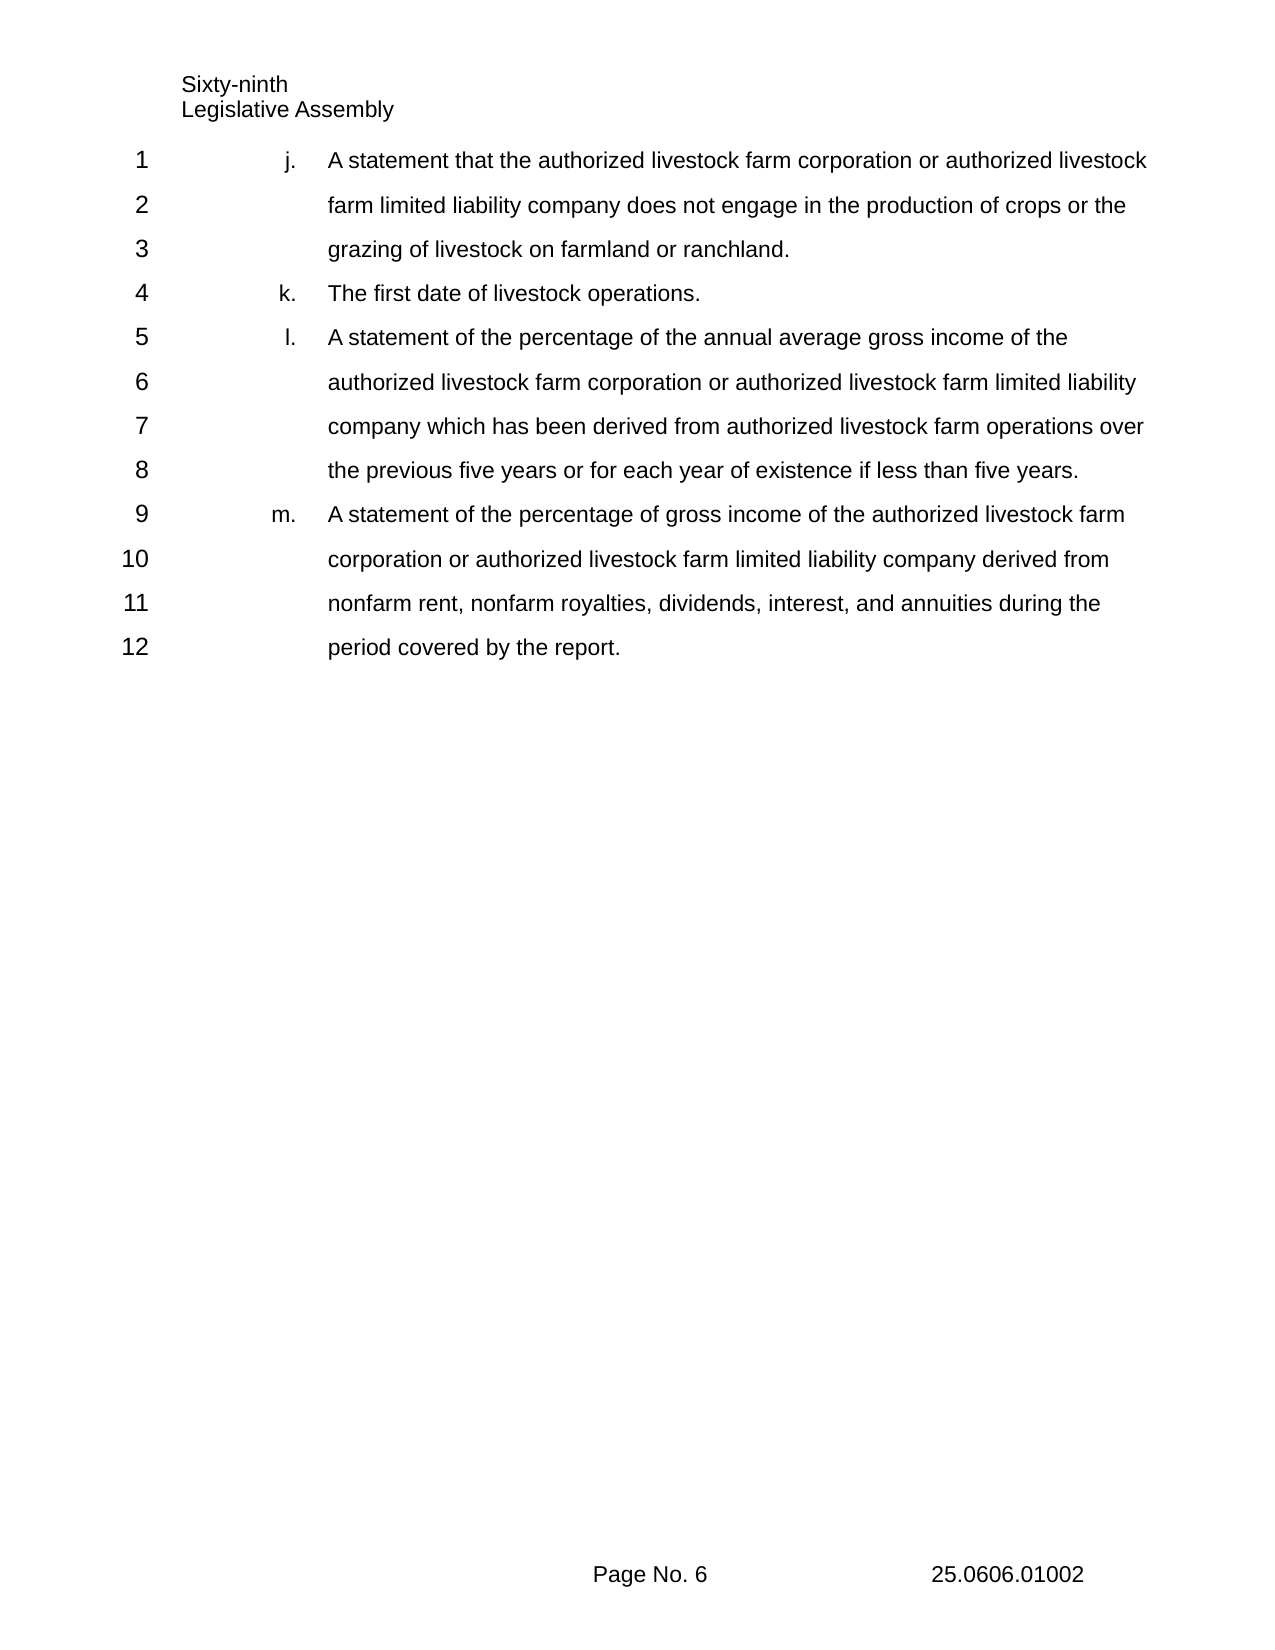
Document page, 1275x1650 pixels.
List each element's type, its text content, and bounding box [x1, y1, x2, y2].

text m. A statement of the percentage of gross income of the authorized livestock farm corporation or authorized livestock farm limited liability company derived from nonfarm rent, nonfarm royalties, dividends, interest, and annuities during the period covered by the report. [181, 487, 1154, 664]
text l. A statement of the percentage of the annual average gross income of the authorized livestock farm corporation or authorized livestock farm limited liability company which has been derived from authorized livestock farm operations over the previous five years or for each year of existence if less than five years. [181, 310, 1154, 487]
text j. A statement that the authorized livestock farm corporation or authorized livestock farm limited liability company does not engage in the production of crops or the grazing of livestock on farmland or ranchland. [181, 133, 1154, 266]
text k. The first date of livestock operations. [181, 266, 1154, 310]
